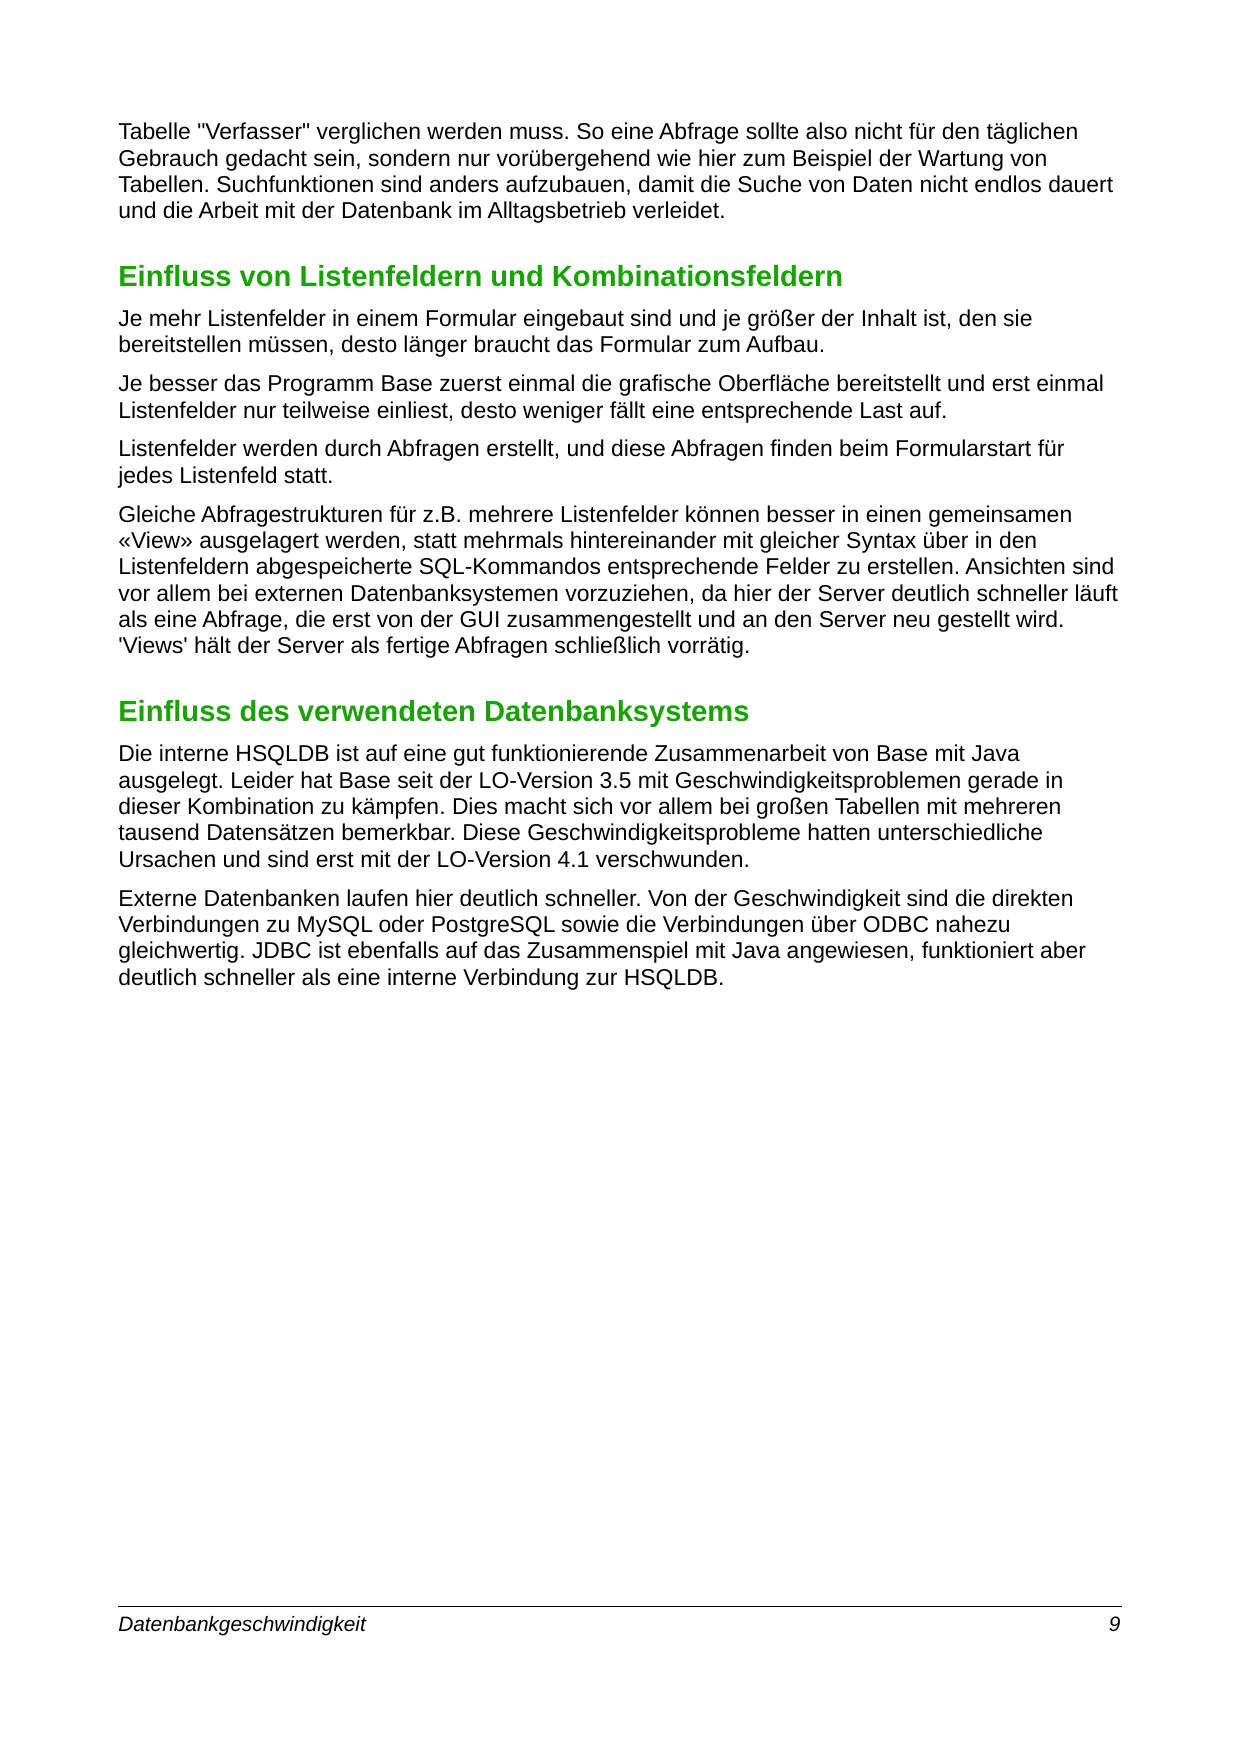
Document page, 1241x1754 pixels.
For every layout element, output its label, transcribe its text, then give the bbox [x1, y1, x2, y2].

text Externe Datenbanken laufen hier deutlich schneller. Von der Geschwindigkeit sind die direkten Verbindungen zu MySQL oder PostgreSQL sowie die Verbindungen über ODBC nahezu gleichwertig. JDBC ist ebenfalls auf das Zusammenspiel mit Java angewiesen, funktioniert aber deutlich schneller als eine interne Verbindung zur HSQLDB. [118, 884, 1122, 990]
text Je besser das Programm Base zuerst einmal die grafische Oberfläche bereitstellt und erst einmal Listenfelder nur teilweise einliest, desto weniger fällt eine entsprechende Last auf. [118, 370, 1122, 423]
text Je mehr Listenfelder in einem Formular eingebaut sind und je größer der Inhalt ist, den sie bereitstellen müssen, desto länger braucht das Formular zum Aufbau. [118, 305, 1122, 358]
subtitle Einfluss von Listenfeldern und Kombinationsfeldern [118, 259, 1122, 293]
subtitle Einfluss des verwendeten Datenbanksystems [118, 694, 1122, 728]
text Die interne HSQLDB ist auf eine gut funktionierende Zusammenarbeit von Base mit Java ausgelegt. Leider hat Base seit der LO-Version 3.5 mit Geschwindigkeitsproblemen gerade in dieser Kombination zu kämpfen. Dies macht sich vor allem bei großen Tabellen mit mehreren tausend Datensätzen bemerkbar. Diese Geschwindigkeitsprobleme hatten unterschiedliche Ursachen und sind erst mit der LO-Version 4.1 verschwunden. [118, 740, 1122, 872]
text Listenfelder werden durch Abfragen erstellt, und diese Abfragen finden beim Formularstart für jedes Listenfeld statt. [118, 435, 1122, 488]
text Gleiche Abfragestrukturen für z.B. mehrere Listenfelder können besser in einen gemeinsamen «View» ausgelagert werden, statt mehrmals hintereinander mit gleicher Syntax über in den Listenfeldern abgespeicherte SQL-Kommandos entsprechende Felder zu erstellen. Ansichten sind vor allem bei externen Datenbanksystemen vorzuziehen, da hier der Server deutlich schneller läuft als eine Abfrage, die erst von der GUI zusammengestellt und an den Server neu gestellt wird. 'Views' hält der Server als fertige Abfragen schließlich vorrätig. [118, 501, 1122, 659]
text Tabelle "Verfasser" verglichen werden muss. So eine Abfrage sollte also nicht für den täglichen Gebrauch gedacht sein, sondern nur vorübergehend wie hier zum Beispiel der Wartung von Tabellen. Suchfunktionen sind anders aufzubauen, damit die Suche von Daten nicht endlos dauert und die Arbeit mit der Datenbank im Alltagsbetrieb verleidet. [118, 118, 1122, 223]
